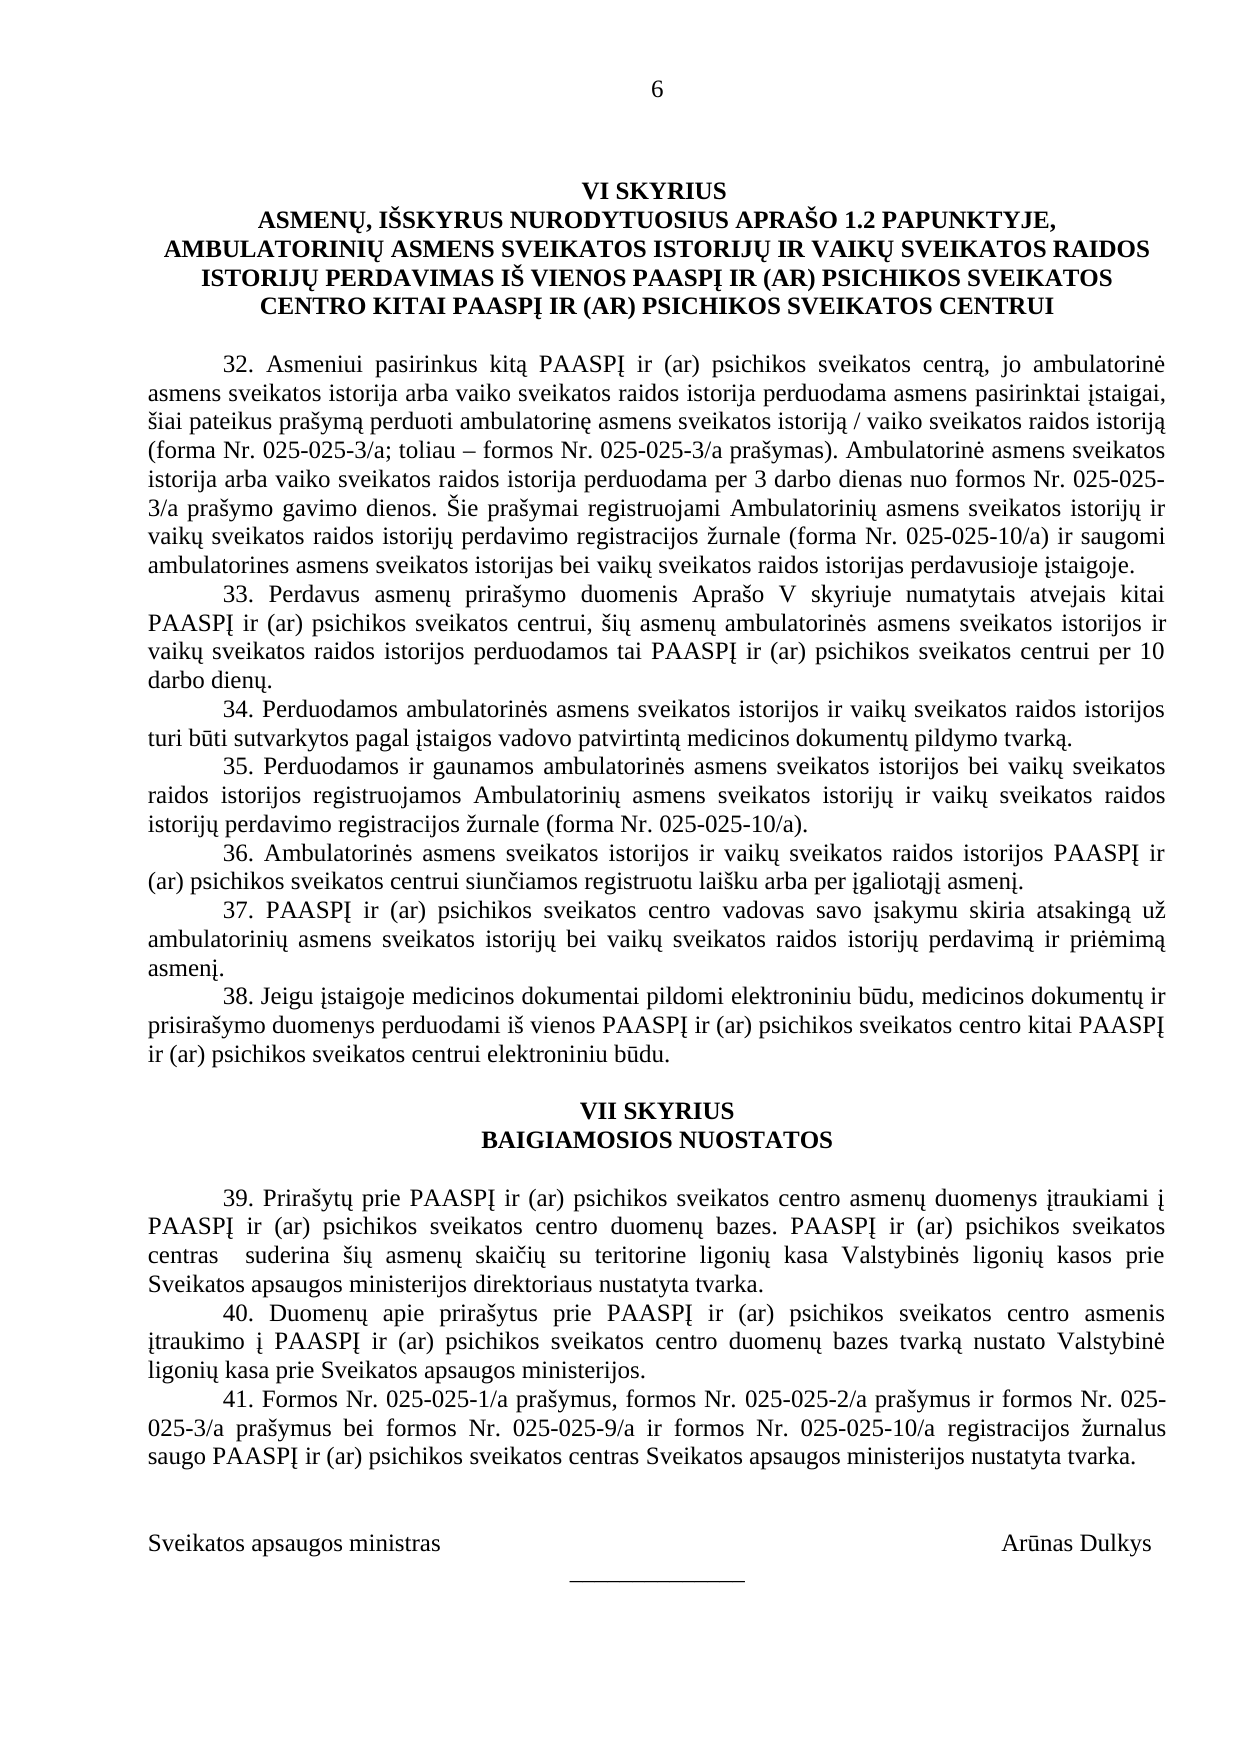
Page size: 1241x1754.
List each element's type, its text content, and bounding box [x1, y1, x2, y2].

text 39. Prirašytų prie PAASPĮ ir (ar) psichikos sveikatos centro asmenų duomenys įtraukiami į PAASPĮ ir (ar) psichikos sveikatos centro duomenų bazes. PAASPĮ ir (ar) psichikos sveikatos centras suderina šių asmenų skaičių su teritorine ligonių kasa Valstybinės ligonių kasos prie Sveikatos apsaugos ministerijos direktoriaus nustatyta tvarka. [148, 1183, 1166, 1298]
text 34. Perduodamos ambulatorinės asmens sveikatos istorijos ir vaikų sveikatos raidos istorijos turi būti sutvarkytos pagal įstaigos vadovo patvirtintą medicinos dokumentų pildymo tvarką. [148, 694, 1166, 751]
text 38. Jeigu įstaigoje medicinos dokumentai pildomi elektroniniu būdu, medicinos dokumentų ir prisirašymo duomenys perduodami iš vienos PAASPĮ ir (ar) psichikos sveikatos centro kitai PAASPĮ ir (ar) psichikos sveikatos centrui elektroniniu būdu. [148, 981, 1166, 1068]
text VII SKYRIUS [148, 1096, 1166, 1125]
text 32. Asmeniui pasirinkus kitą PAASPĮ ir (ar) psichikos sveikatos centrą, jo ambulatorinė asmens sveikatos istorija arba vaiko sveikatos raidos istorija perduodama asmens pasirinktai įstaigai, šiai pateikus prašymą perduoti ambulatorinę asmens sveikatos istoriją / vaiko sveikatos raidos istoriją (forma Nr. 025-025-3/a; toliau – formos Nr. 025-025-3/a prašymas). Ambulatorinė asmens sveikatos istorija arba vaiko sveikatos raidos istorija perduodama per 3 darbo dienas nuo formos Nr. 025-025-3/a prašymo gavimo dienos. Šie prašymai registruojami Ambulatorinių asmens sveikatos istorijų ir vaikų sveikatos raidos istorijų perdavimo registracijos žurnale (forma Nr. 025-025-10/a) ir saugomi ambulatorines asmens sveikatos istorijas bei vaikų sveikatos raidos istorijas perdavusioje įstaigoje. [148, 349, 1166, 579]
text ASMENŲ, IŠSKYRUS NURODYTUOSIUS APRAŠO 1.2 PAPUNKTYJE, AMBULATORINIŲ ASMENS SVEIKATOS ISTORIJŲ IR VAIKŲ SVEIKATOS RAIDOS ISTORIJŲ PERDAVIMAS IŠ VIENOS PAASPĮ IR (AR) PSICHIKOS SVEIKATOS CENTRO KITAI PAASPĮ IR (AR) PSICHIKOS SVEIKATOS CENTRUI [148, 205, 1166, 320]
text 33. Perdavus asmenų prirašymo duomenis Aprašo V skyriuje numatytais atvejais kitai PAASPĮ ir (ar) psichikos sveikatos centrui, šių asmenų ambulatorinės asmens sveikatos istorijos ir vaikų sveikatos raidos istorijos perduodamos tai PAASPĮ ir (ar) psichikos sveikatos centrui per 10 darbo dienų. [148, 579, 1166, 694]
text 36. Ambulatorinės asmens sveikatos istorijos ir vaikų sveikatos raidos istorijos PAASPĮ ir (ar) psichikos sveikatos centrui siunčiamos registruotu laišku arba per įgaliotąjį asmenį. [148, 838, 1166, 895]
text Sveikatos apsaugos ministras Arūnas Dulkys [148, 1528, 1166, 1556]
text ______________ [148, 1556, 1166, 1585]
text 41. Formos Nr. 025-025-1/a prašymus, formos Nr. 025-025-2/a prašymus ir formos Nr. 025-025-3/a prašymus bei formos Nr. 025-025-9/a ir formos Nr. 025-025-10/a registracijos žurnalus saugo PAASPĮ ir (ar) psichikos sveikatos centras Sveikatos apsaugos ministerijos nustatyta tvarka. [148, 1384, 1166, 1470]
text VI SKYRIUS [148, 176, 1166, 205]
text 37. PAASPĮ ir (ar) psichikos sveikatos centro vadovas savo įsakymu skiria atsakingą už ambulatorinių asmens sveikatos istorijų bei vaikų sveikatos raidos istorijų perdavimą ir priėmimą asmenį. [148, 895, 1166, 981]
text BAIGIAMOSIOS NUOSTATOS [148, 1125, 1166, 1154]
text 40. Duomenų apie prirašytus prie PAASPĮ ir (ar) psichikos sveikatos centro asmenis įtraukimo į PAASPĮ ir (ar) psichikos sveikatos centro duomenų bazes tvarką nustato Valstybinė ligonių kasa prie Sveikatos apsaugos ministerijos. [148, 1298, 1166, 1384]
text 35. Perduodamos ir gaunamos ambulatorinės asmens sveikatos istorijos bei vaikų sveikatos raidos istorijos registruojamos Ambulatorinių asmens sveikatos istorijų ir vaikų sveikatos raidos istorijų perdavimo registracijos žurnale (forma Nr. 025-025-10/a). [148, 751, 1166, 838]
